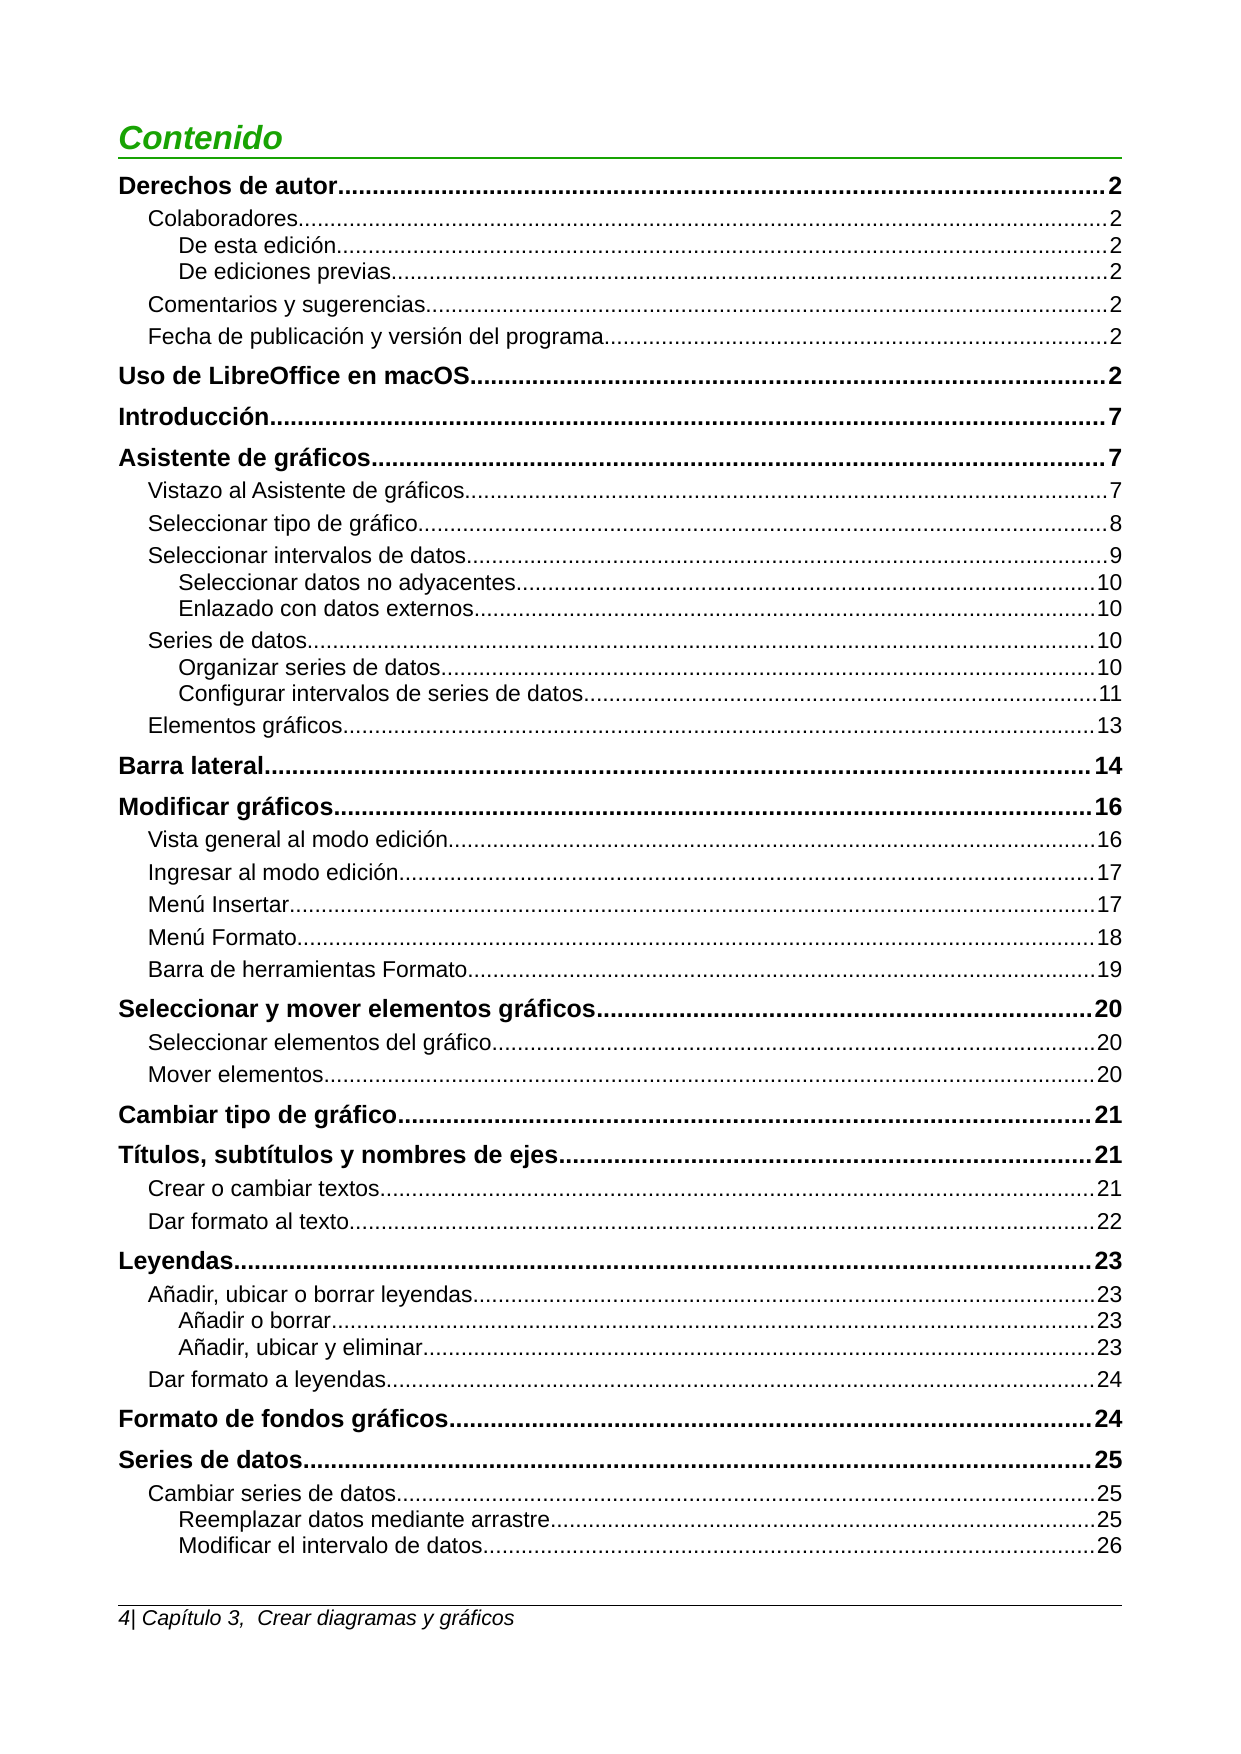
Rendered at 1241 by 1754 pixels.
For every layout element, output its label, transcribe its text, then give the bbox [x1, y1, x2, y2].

text Dar formato al texto 22 [148, 1208, 1122, 1234]
text Seleccionar tipo de gráfico 8 [148, 510, 1122, 536]
text Asistente de gráficos 7 [118, 443, 1122, 471]
text Colaboradores 2 [148, 205, 1122, 232]
text Añadir, ubicar o borrar leyendas 23 [148, 1281, 1122, 1307]
text Seleccionar datos no adyacentes 10 [178, 569, 1122, 595]
text Cambiar tipo de gráfico 21 [118, 1100, 1122, 1128]
text Mover elementos 20 [148, 1061, 1122, 1088]
text Series de datos 10 [148, 627, 1122, 654]
text Añadir o borrar 23 [178, 1307, 1122, 1333]
text Elementos gráficos 13 [148, 712, 1122, 739]
text Introducción 7 [118, 402, 1122, 431]
text Reemplazar datos mediante arrastre 25 [178, 1506, 1122, 1532]
text Enlazado con datos externos 10 [178, 595, 1122, 621]
subtitle Contenido [118, 118, 1122, 157]
text Uso de LibreOffice en macOS 2 [118, 361, 1122, 390]
text Configurar intervalos de series de datos 11 [178, 680, 1122, 706]
text Formato de fondos gráficos 24 [118, 1404, 1122, 1433]
text Crear o cambiar textos 21 [148, 1175, 1122, 1202]
text Añadir, ubicar y eliminar 23 [178, 1333, 1122, 1360]
text Barra lateral 14 [118, 751, 1122, 779]
text Vista general al modo edición 16 [148, 826, 1122, 853]
text Seleccionar elementos del gráfico 20 [148, 1029, 1122, 1055]
text Vistazo al Asistente de gráficos 7 [148, 477, 1122, 504]
text De ediciones previas 2 [178, 258, 1122, 284]
text Series de datos 25 [118, 1445, 1122, 1474]
text Leyendas 23 [118, 1246, 1122, 1275]
text Cambiar series de datos 25 [148, 1480, 1122, 1506]
text Modificar gráficos 16 [118, 792, 1122, 820]
text Barra de herramientas Formato 19 [148, 956, 1122, 982]
text Títulos, subtítulos y nombres de ejes 21 [118, 1141, 1122, 1169]
text Fecha de publicación y versión del programa 2 [148, 323, 1122, 349]
text Seleccionar y mover elementos gráficos 20 [118, 994, 1122, 1023]
text De esta edición 2 [178, 232, 1122, 258]
text Comentarios y sugerencias 2 [148, 291, 1122, 317]
text Ingresar al modo edición 17 [148, 859, 1122, 885]
text Modificar el intervalo de datos 26 [178, 1532, 1122, 1559]
text Menú Insertar 17 [148, 891, 1122, 917]
text Seleccionar intervalos de datos 9 [148, 542, 1122, 569]
text Derechos de autor 2 [118, 171, 1122, 199]
text Dar formato a leyendas 24 [148, 1366, 1122, 1392]
text Menú Formato 18 [148, 923, 1122, 950]
text Organizar series de datos 10 [178, 654, 1122, 680]
